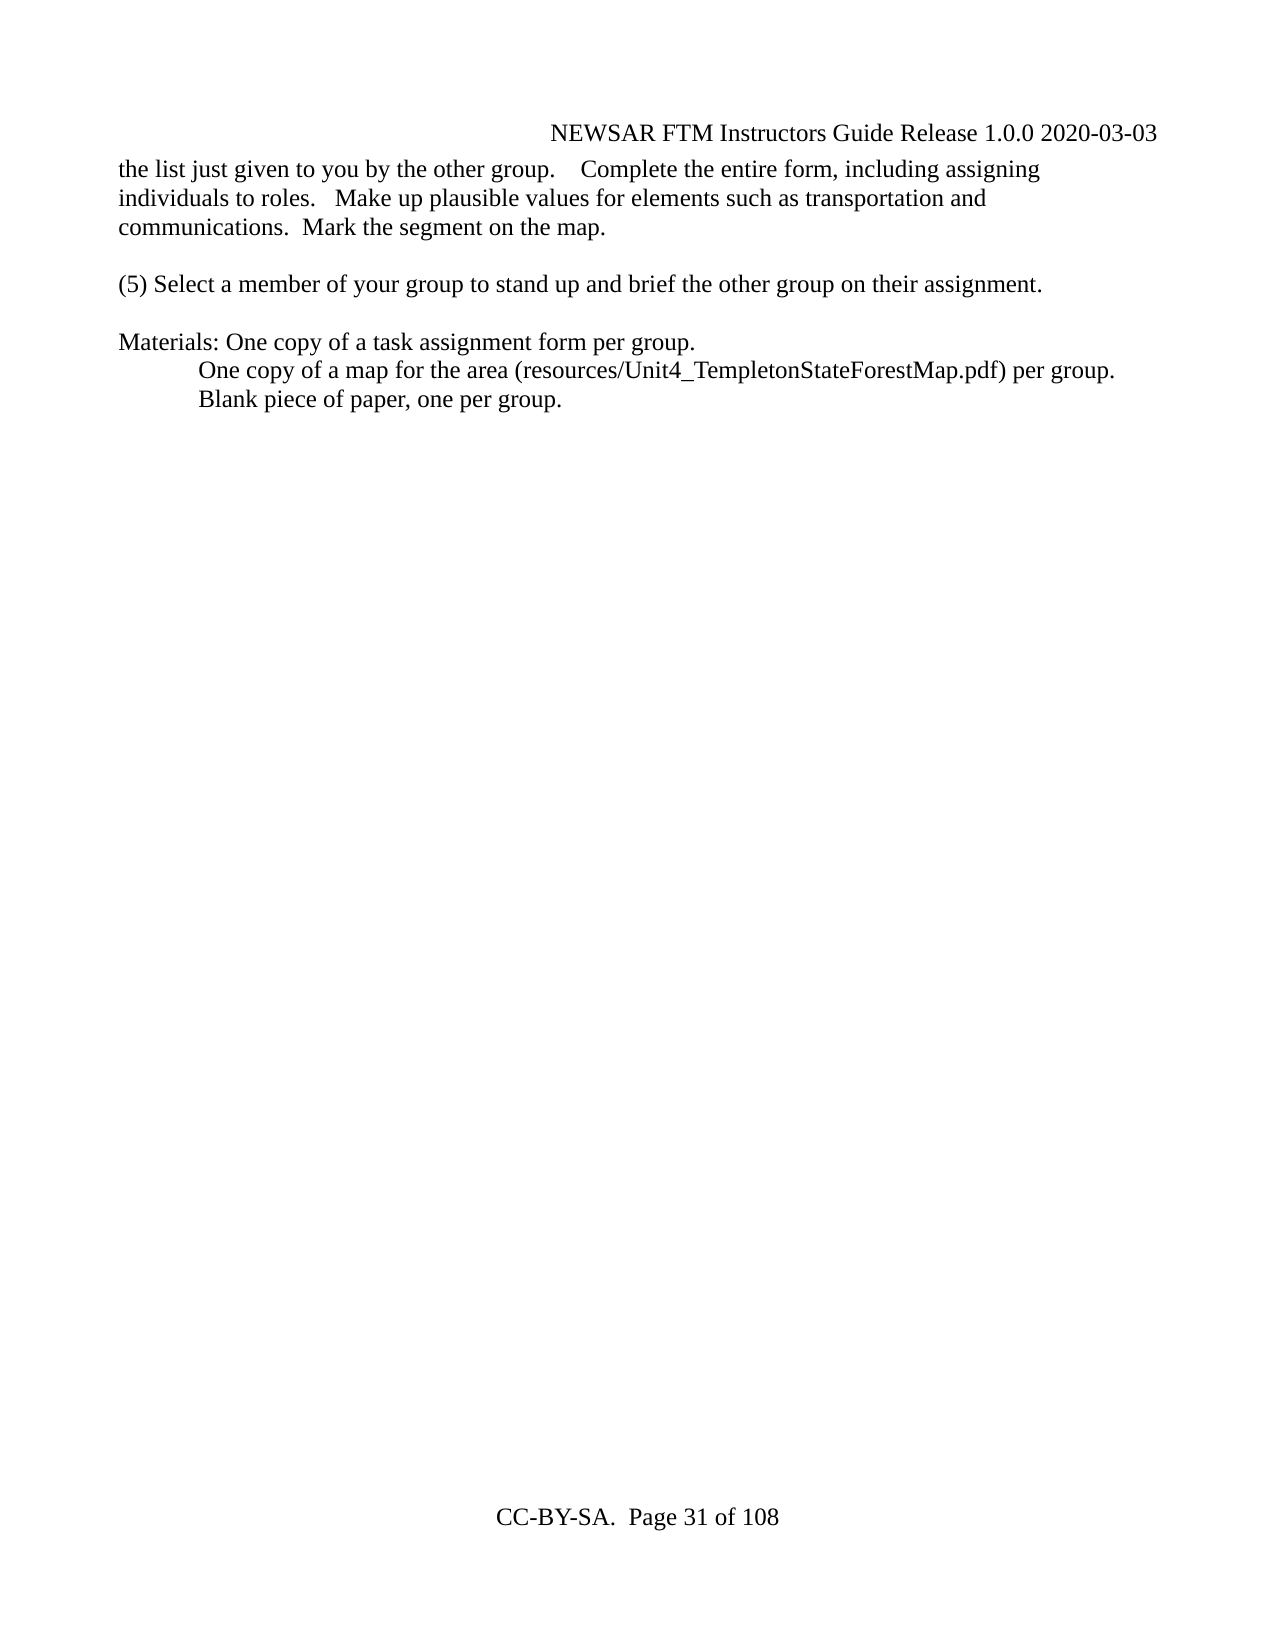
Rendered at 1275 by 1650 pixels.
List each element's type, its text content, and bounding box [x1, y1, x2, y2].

text (5) Select a member of your group to stand up and brief the other group on their assignment. [118, 269, 1157, 298]
text One copy of a map for the area (resources/Unit4_TempletonStateForestMap.pdf) per group. [118, 356, 1157, 384]
text the list just given to you by the other group. Complete the entire form, including assigning individuals to roles. Make up plausible values for elements such as transportation and communications. Mark the segment on the map. [118, 154, 1157, 241]
text Materials: One copy of a task assignment form per group. [118, 327, 1157, 356]
text Blank piece of paper, one per group. [118, 384, 1157, 413]
